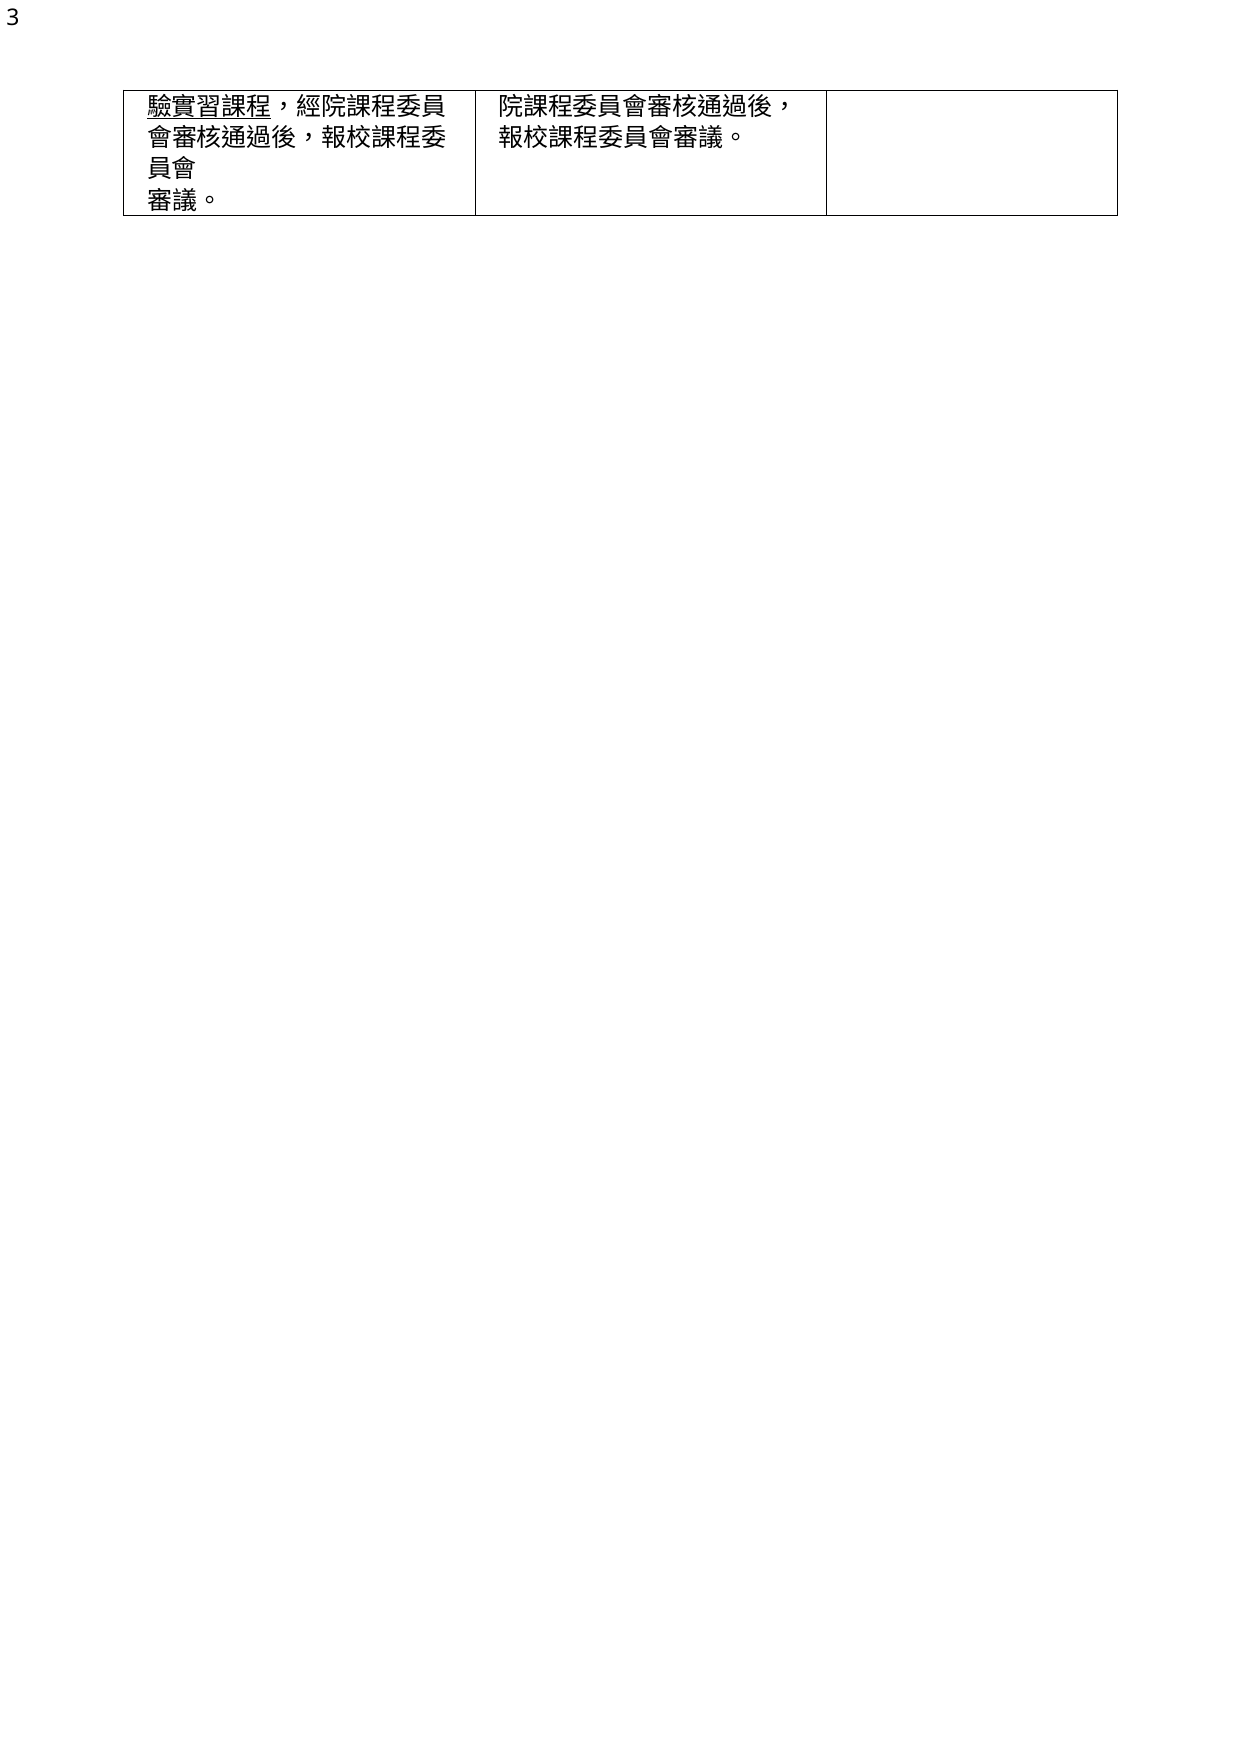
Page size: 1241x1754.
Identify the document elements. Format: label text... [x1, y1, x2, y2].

table_header 院課程委員會審核通過後，報校課程委員會審議。 [476, 91, 826, 215]
table_header [827, 91, 1117, 215]
table_header 驗實習課程，經院課程委員會審核通過後，報校課程委員會 審議。 [124, 91, 475, 215]
